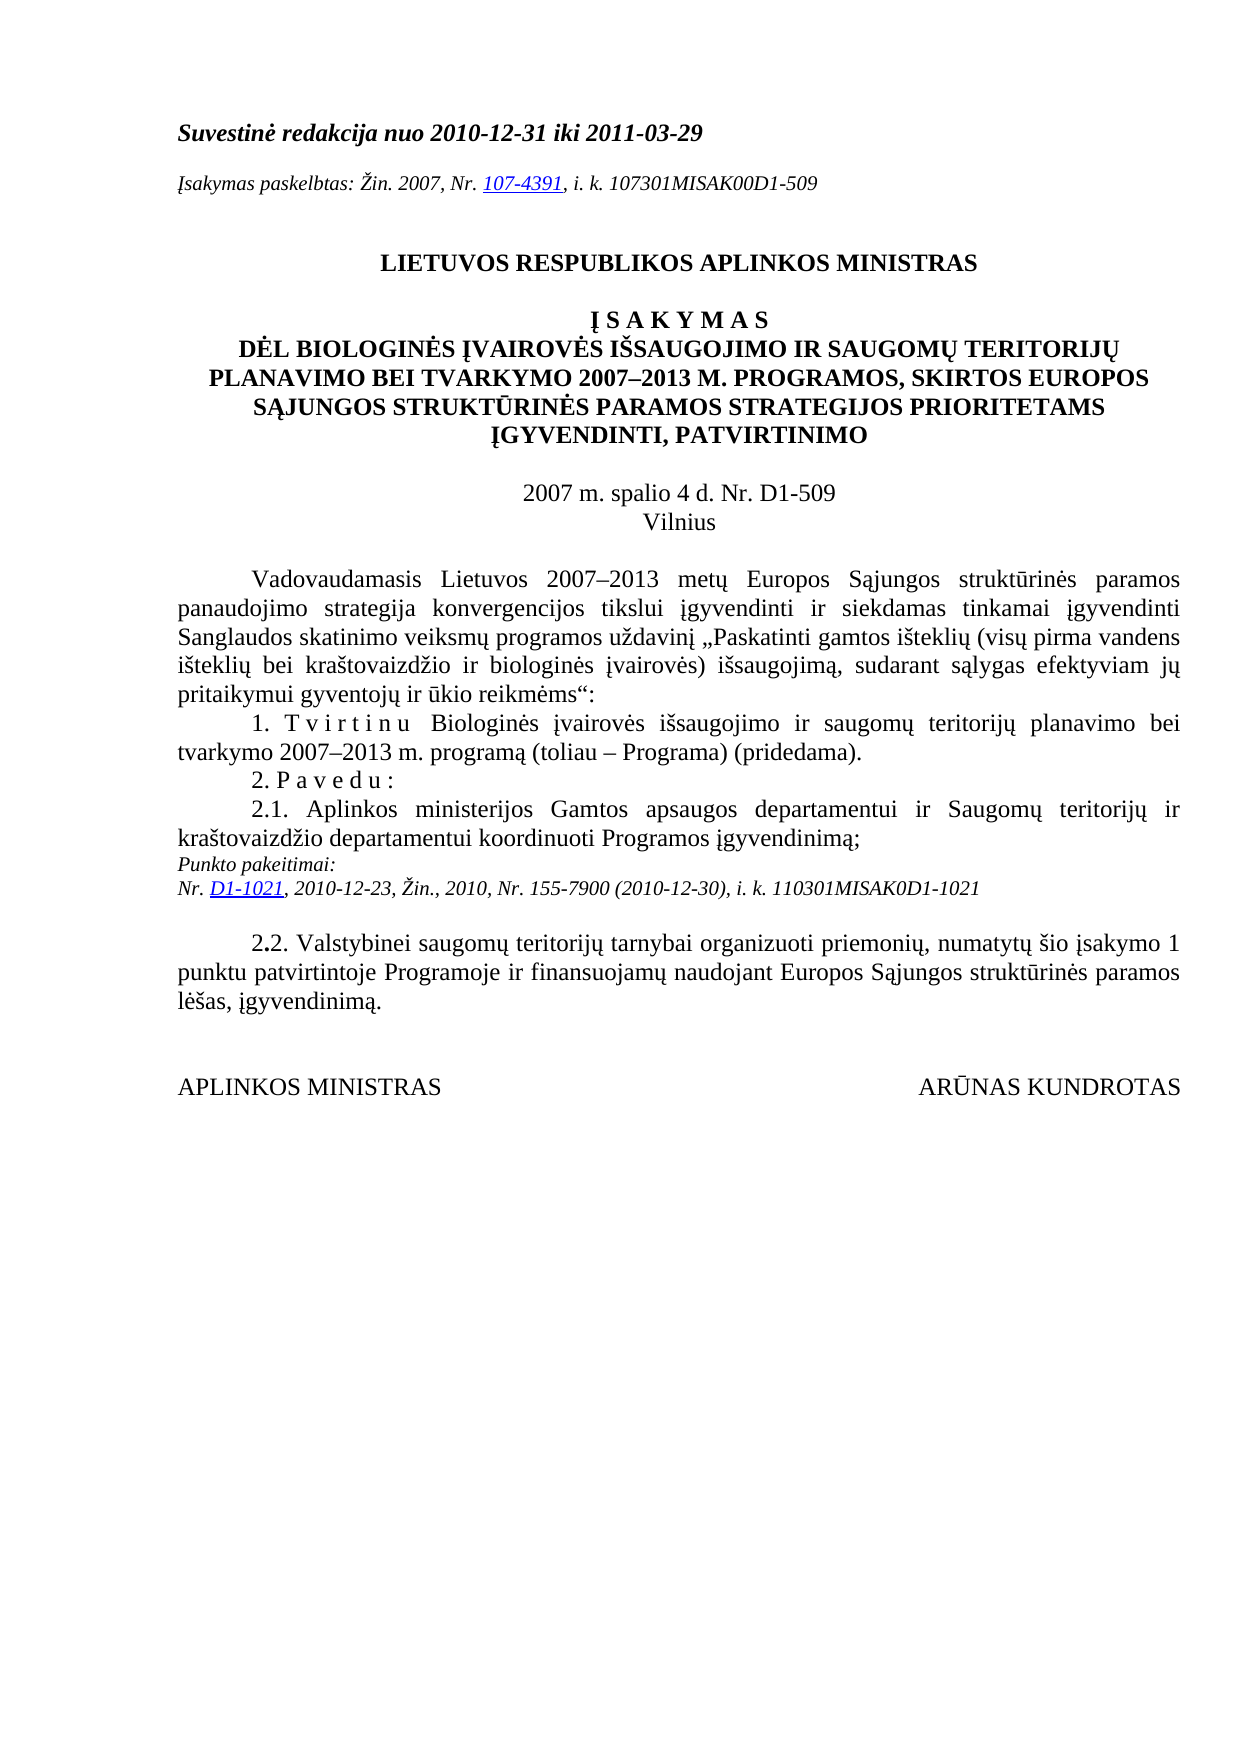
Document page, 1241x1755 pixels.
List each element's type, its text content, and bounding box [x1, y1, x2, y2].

text 1. Tvirtinu Biologinės įvairovės išsaugojimo ir saugomų teritorijų planavimo bei tvarkymo 2007–2013 m. programą (toliau – Programa) (pridedama). [177, 708, 1181, 765]
text Vadovaudamasis Lietuvos 2007–2013 metų Europos Sąjungos struktūrinės paramos panaudojimo strategija konvergencijos tikslui įgyvendinti ir siekdamas tinkamai įgyvendinti Sanglaudos skatinimo veiksmų programos uždavinį „Paskatinti gamtos išteklių (visų pirma vandens išteklių bei kraštovaizdžio ir biologinės įvairovės) išsaugojimą, sudarant sąlygas efektyviam jų pritaikymui gyventojų ir ūkio reikmėms“: [177, 564, 1181, 708]
text 2007 m. spalio 4 d. Nr. D1-509 [177, 478, 1181, 507]
text Punkto pakeitimai: [177, 852, 1181, 876]
text DĖL BIOLOGINĖS ĮVAIROVĖS IŠSAUGOJIMO IR SAUGOMŲ TERITORIJŲ PLANAVIMO BEI TVARKYMO 2007–2013 M. PROGRAMOS, SKIRTOS EUROPOS SĄJUNGOS STRUKTŪRINĖS PARAMOS STRATEGIJOS PRIORITETAMS ĮGYVENDINTI, PATVIRTINIMO [177, 334, 1181, 449]
text Vilnius [177, 507, 1181, 535]
text Nr. D1-1021, 2010-12-23, Žin., 2010, Nr. 155-7900 (2010-12-30), i. k. 110301MISAK0D1-1021 [177, 876, 1181, 900]
text Į S A K Y M A S [177, 305, 1181, 334]
text 2.1. Aplinkos ministerijos Gamtos apsaugos departamentui ir Saugomų teritorijų ir kraštovaizdžio departamentui koordinuoti Programos įgyvendinimą; [177, 794, 1181, 852]
text 2.2. Valstybinei saugomų teritorijų tarnybai organizuoti priemonių, numatytų šio įsakymo 1 punktu patvirtintoje Programoje ir finansuojamų naudojant Europos Sąjungos struktūrinės paramos lėšas, įgyvendinimą. [177, 928, 1181, 1015]
text Įsakymas paskelbtas: Žin. 2007, Nr. 107-4391, i. k. 107301MISAK00D1-509 [177, 171, 1181, 195]
text APLINKOS MINISTRAS ARŪNAS KUNDROTAS [177, 1072, 1181, 1101]
text 2. Pavedu: [177, 765, 1181, 794]
text LIETUVOS RESPUBLIKOS APLINKOS MINISTRAS [177, 248, 1181, 277]
text Suvestinė redakcija nuo 2010-12-31 iki 2011-03-29 [177, 118, 1181, 147]
